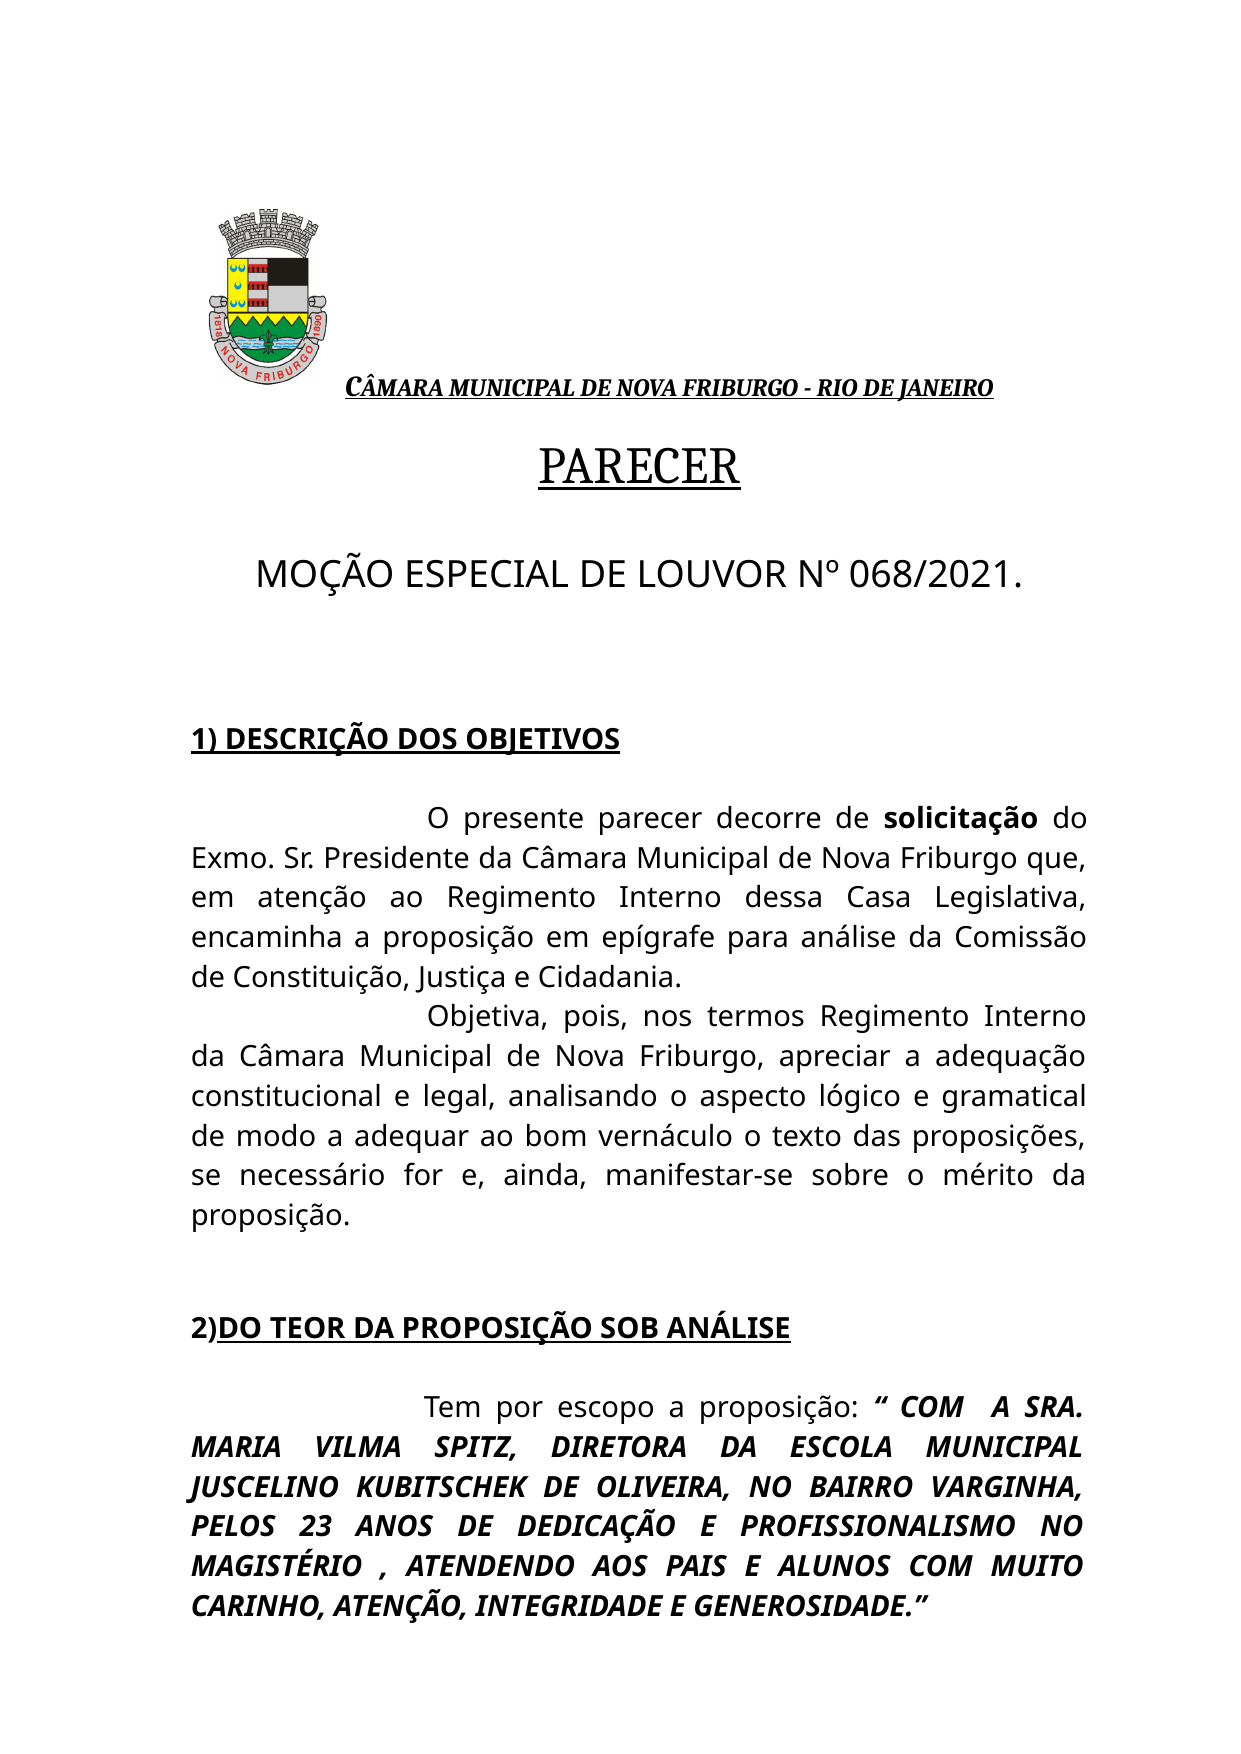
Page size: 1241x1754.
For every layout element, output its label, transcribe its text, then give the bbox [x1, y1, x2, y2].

text O presente parecer decorre de solicitação do Exmo. Sr. Presidente da Câmara Municipal de Nova Friburgo que, em atenção ao Regimento Interno dessa Casa Legislativa, encaminha a proposição em epígrafe para análise da Comissão de Constituição, Justiça e Cidadania. [191, 797, 1087, 996]
text CÂMARA MUNICIPAL DE NOVA FRIBURGO - RIO DE JANEIRO [191, 198, 1087, 403]
list DO TEOR DA PROPOSIÇÃO SOB ANÁLISE [191, 1307, 1087, 1347]
text Tem por escopo a proposição: “ COM A SRA. MARIA VILMA SPITZ, DIRETORA DA ESCOLA MUNICIPAL JUSCELINO KUBITSCHEK DE OLIVEIRA, NO BAIRRO VARGINHA, PELOS 23 ANOS DE DEDICAÇÃO E PROFISSIONALISMO NO MAGISTÉRIO , ATENDENDO AOS PAIS E ALUNOS COM MUITO CARINHO, ATENÇÃO, INTEGRIDADE E GENEROSIDADE.” [191, 1386, 1087, 1624]
text Objetiva, pois, nos termos Regimento Interno da Câmara Municipal de Nova Friburgo, apreciar a adequação constitucional e legal, analisando o aspecto lógico e gramatical de modo a adequar ao bom vernáculo o texto das proposições, se necessário for e, ainda, manifestar-se sobre o mérito da proposição. [191, 996, 1087, 1234]
text PARECER [191, 437, 1087, 497]
text MOÇÃO ESPECIAL DE LOUVOR Nº 068/2021. [191, 548, 1087, 599]
text 1) DESCRIÇÃO DOS OBJETIVOS [191, 718, 1087, 758]
